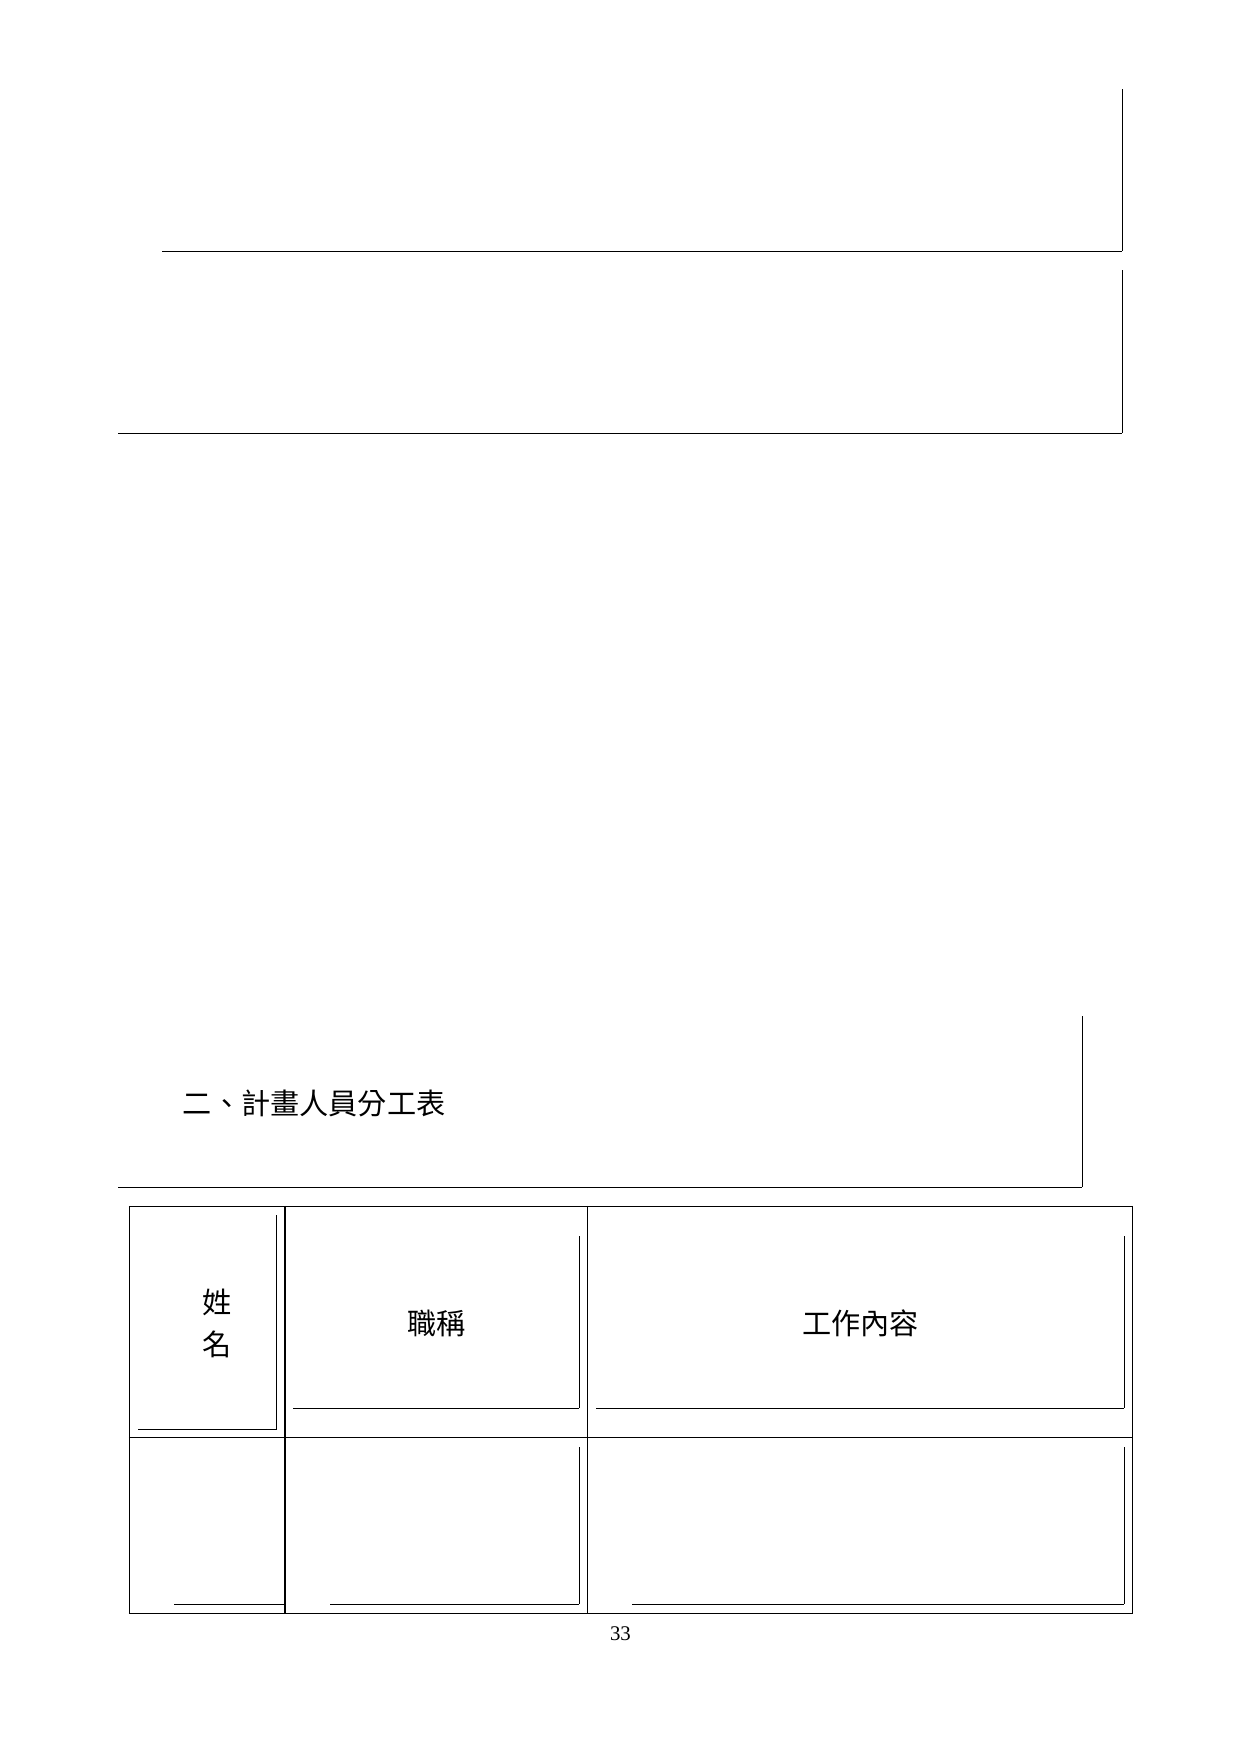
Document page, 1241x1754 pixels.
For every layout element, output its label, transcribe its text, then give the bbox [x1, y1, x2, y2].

table_header 工作內容 [588, 1207, 1132, 1437]
table_cell [130, 1438, 284, 1613]
table_header 職稱 [286, 1207, 587, 1437]
table_cell [286, 1438, 587, 1613]
text 二、計畫人員分工表 [118, 1016, 1082, 1187]
table_header 姓名 [130, 1207, 284, 1437]
table_cell [588, 1438, 1132, 1613]
